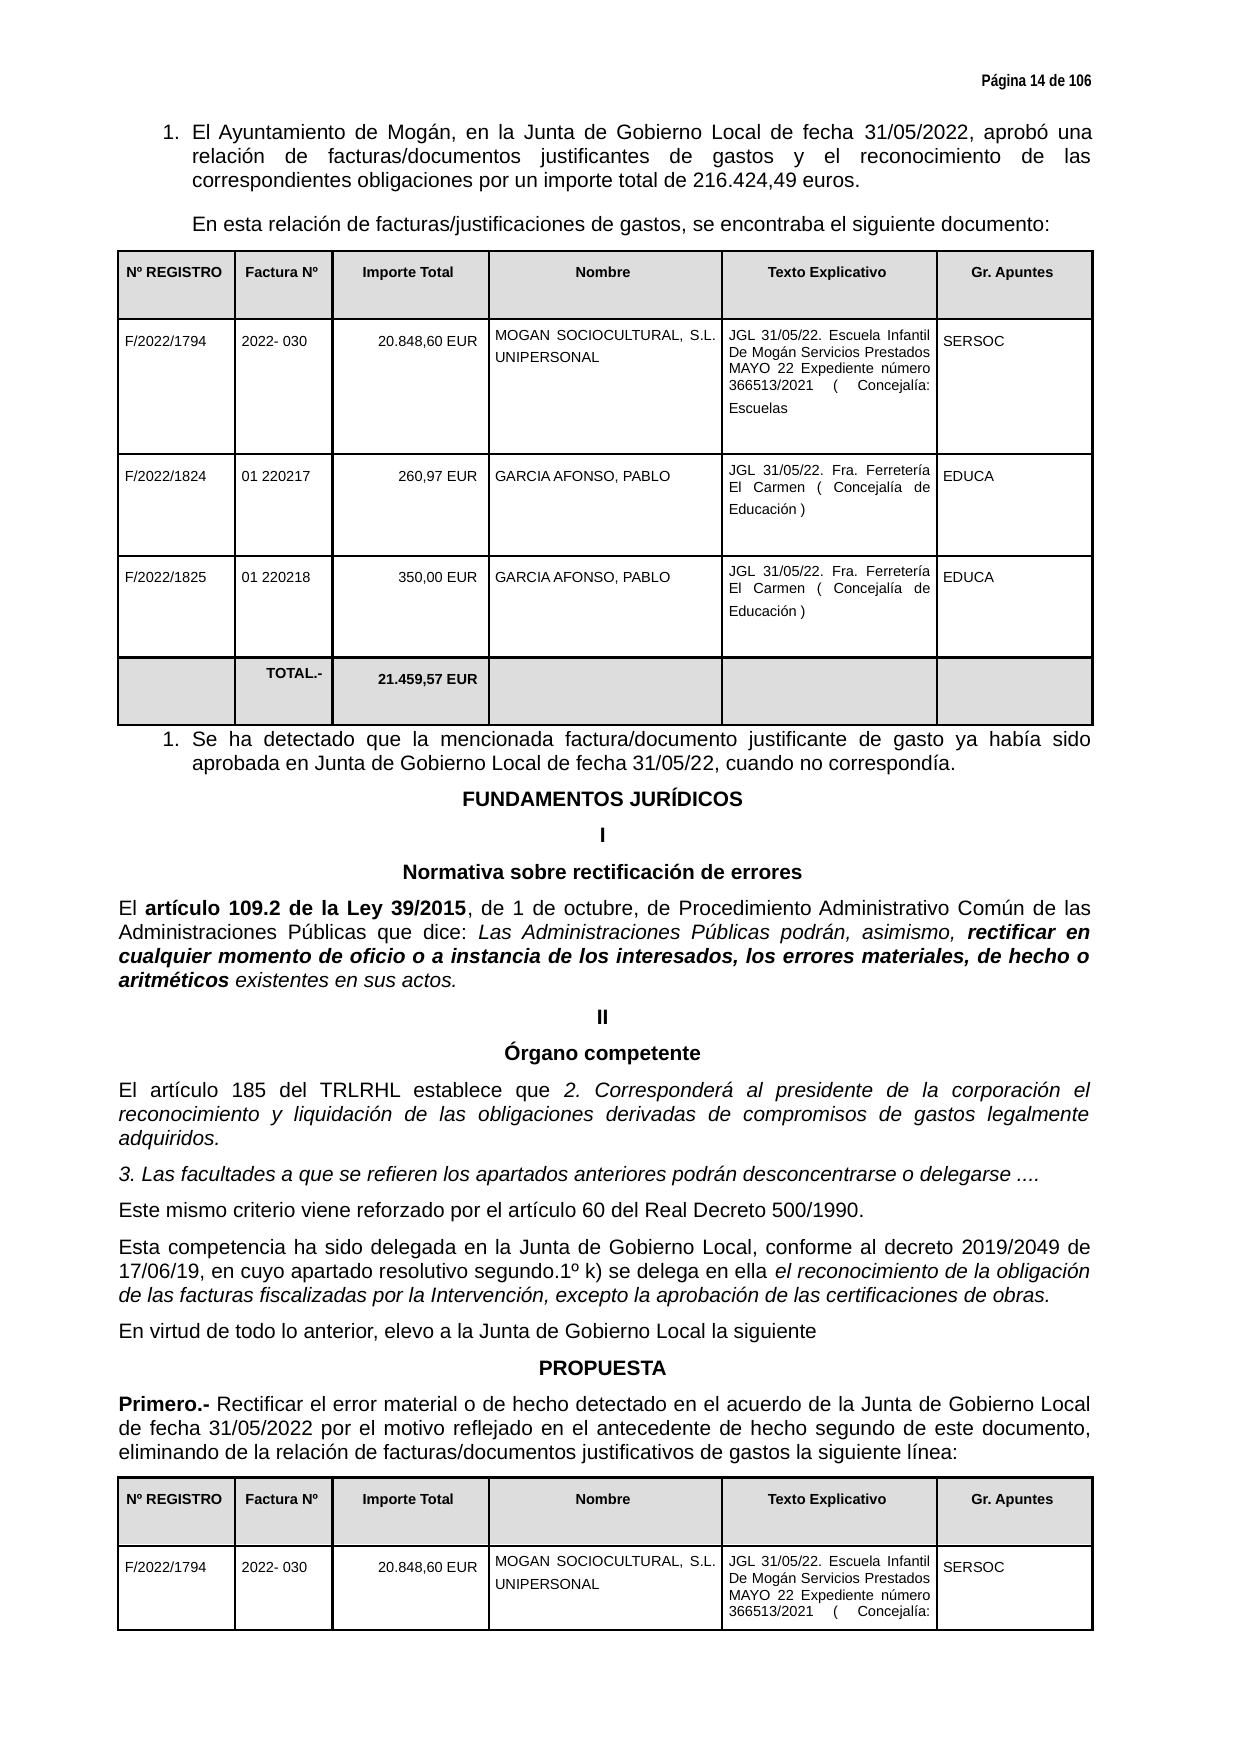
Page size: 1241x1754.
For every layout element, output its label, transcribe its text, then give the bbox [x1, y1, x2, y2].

table_cell 260,97 EUR [334, 455, 488, 555]
list Se ha detectado que la mencionada factura/documento justificante de gasto ya había sido aprobada en Junta de Gobierno Local de fecha 31/05/22, cuando no correspondía. [162, 726, 1092, 774]
table_cell [723, 659, 936, 724]
table_cell TOTAL.- [236, 659, 331, 724]
text Órgano competente [118, 1041, 1092, 1065]
table_cell 20.848,60 EUR [334, 1547, 488, 1629]
table_cell GARCIA AFONSO, PABLO [490, 557, 721, 656]
table_cell JGL 31/05/22. Escuela Infantil De Mogán Servicios Prestados MAYO 22 Expediente número 366513/2021 ( Concejalía: Escuelas [723, 320, 936, 453]
table_cell EDUCA [938, 455, 1091, 555]
table_cell 01 220218 [236, 557, 331, 656]
table_cell SERSOC [938, 1547, 1091, 1629]
table_cell EDUCA [938, 557, 1091, 656]
table_cell MOGAN SOCIOCULTURAL, S.L. UNIPERSONAL [490, 320, 721, 453]
text 3. Las facultades a que se refieren los apartados anteriores podrán desconcentrarse o delegarse .... [118, 1162, 1092, 1186]
table_header Nº REGISTRO [119, 1479, 234, 1544]
text Este mismo criterio viene reforzado por el artículo 60 del Real Decreto 500/1990. [118, 1198, 1092, 1222]
table_cell SERSOC [938, 320, 1091, 453]
table_cell F/2022/1824 [119, 455, 234, 555]
table_cell 01 220217 [236, 455, 331, 555]
table_cell 2022- 030 [236, 1547, 331, 1629]
table_header Nombre [490, 252, 721, 318]
table_cell JGL 31/05/22. Fra. Ferretería El Carmen ( Concejalía de Educación ) [723, 557, 936, 656]
text Primero.- Rectificar el error material o de hecho detectado en el acuerdo de la Junta de Gobierno Local de fecha 31/05/2022 por el motivo reflejado en el antecedente de hecho segundo de este documento, eliminando de la relación de facturas/documentos justificativos de gastos la siguiente línea: [118, 1392, 1092, 1464]
table_header Importe Total [334, 252, 488, 318]
table_header Factura Nº [236, 252, 331, 318]
text El artículo 185 del TRLRHL establece que 2. Corresponderá al presidente de la corporación el reconocimiento y liquidación de las obligaciones derivadas de compromisos de gastos legalmente adquiridos. [118, 1077, 1092, 1149]
table_cell [938, 659, 1091, 724]
table_header Importe Total [334, 1479, 488, 1544]
table_header Texto Explicativo [723, 1479, 936, 1544]
table_cell F/2022/1794 [119, 320, 234, 453]
table_header Factura Nº [236, 1479, 331, 1544]
text Esta competencia ha sido delegada en la Junta de Gobierno Local, conforme al decreto 2019/2049 de 17/06/19, en cuyo apartado resolutivo segundo.1º k) se delega en ella el reconocimiento de la obligación de las facturas fiscalizadas por la Intervención, excepto la aprobación de las certificaciones de obras. [118, 1235, 1092, 1307]
table_cell F/2022/1825 [119, 557, 234, 656]
table_cell MOGAN SOCIOCULTURAL, S.L. UNIPERSONAL [490, 1547, 721, 1629]
text II [118, 1004, 1092, 1028]
table_header Nombre [490, 1479, 721, 1544]
table_cell JGL 31/05/22. Escuela Infantil De Mogán Servicios Prestados MAYO 22 Expediente número 366513/2021 ( Concejalía: [723, 1547, 936, 1629]
text FUNDAMENTOS JURÍDICOS [118, 787, 1092, 811]
table_header Texto Explicativo [723, 252, 936, 318]
table_header Gr. Apuntes [938, 252, 1091, 318]
table_cell 2022- 030 [236, 320, 331, 453]
text Normativa sobre rectificación de errores [118, 860, 1092, 884]
table_cell [490, 659, 721, 724]
table_cell GARCIA AFONSO, PABLO [490, 455, 721, 555]
table_cell 350,00 EUR [334, 557, 488, 656]
table_cell JGL 31/05/22. Fra. Ferretería El Carmen ( Concejalía de Educación ) [723, 455, 936, 555]
text En virtud de todo lo anterior, elevo a la Junta de Gobierno Local la siguiente [118, 1319, 1092, 1343]
table_header Nº REGISTRO [119, 252, 234, 318]
table_header Gr. Apuntes [938, 1479, 1091, 1544]
text El artículo 109.2 de la Ley 39/2015, de 1 de octubre, de Procedimiento Administrativo Común de las Administraciones Públicas que dice: Las Administraciones Públicas podrán, asimismo, rectificar en cualquier momento de oficio o a instancia de los interesados, los errores materiales, de hecho o aritméticos existentes en sus actos. [118, 896, 1092, 992]
table_cell [119, 659, 234, 724]
list El Ayuntamiento de Mogán, en la Junta de Gobierno Local de fecha 31/05/2022, aprobó una relación de facturas/documentos justificantes de gastos y el reconocimiento de las correspondientes obligaciones por un importe total de 216.424,49 euros. [162, 120, 1092, 192]
text I [118, 823, 1092, 847]
table_cell 21.459,57 EUR [334, 659, 488, 724]
text PROPUESTA [118, 1356, 1092, 1379]
table_cell F/2022/1794 [119, 1547, 234, 1629]
list En esta relación de facturas/justificaciones de gastos, se encontraba el siguiente documento: [162, 204, 1092, 238]
table_cell 20.848,60 EUR [334, 320, 488, 453]
